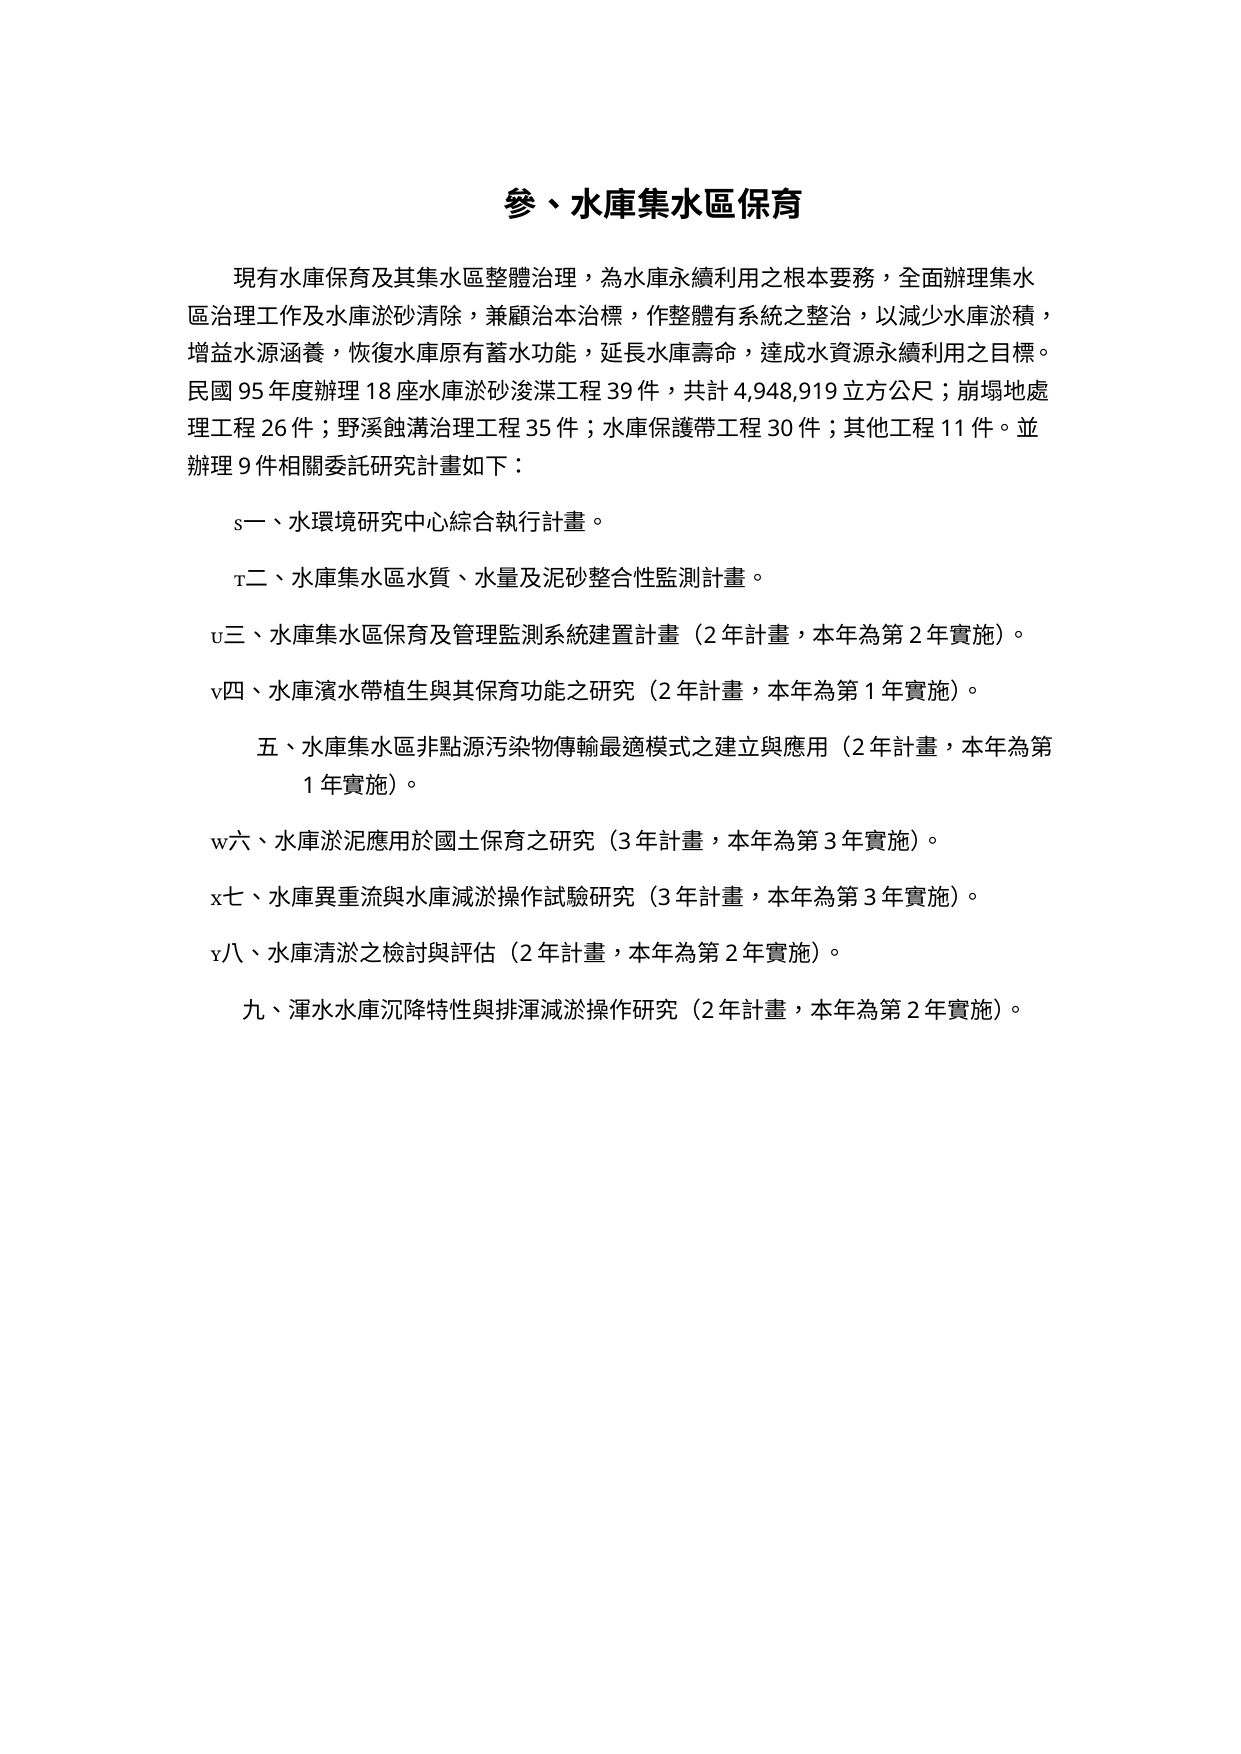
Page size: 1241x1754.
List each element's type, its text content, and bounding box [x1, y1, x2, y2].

text 參、水庫集水區保育 [187, 164, 1053, 239]
text 三、水庫集水區保育及管理監測系統建置計畫（2年計畫，本年為第2年實施）。 [187, 614, 1053, 652]
text 五、水庫集水區非點源汚染物傳輸最適模式之建立與應用（2年計畫，本年為第1年實施）。 [256, 727, 1053, 802]
text 現有水庫保育及其集水區整體治理，為水庫永續利用之根本要務，全面辦理集水區治理工作及水庫淤砂清除，兼顧治本治標，作整體有系統之整治，以減少水庫淤積，增益水源涵養，恢復水庫原有蓄水功能，延長水庫壽命，達成水資源永續利用之目標。民國95年度辦理18座水庫淤砂浚渫工程39件，共計4,948,919立方公尺；崩塌地處理工程26件；野溪蝕溝治理工程35件；水庫保護帶工程30件；其他工程11件。並辦理9件相關委託研究計畫如下： [187, 258, 1053, 483]
text 二、水庫集水區水質、水量及泥砂整合性監測計畫。 [187, 558, 1053, 596]
text 一、水環境研究中心綜合執行計畫。 [187, 502, 1053, 539]
text 七、水庫異重流與水庫減淤操作試驗研究（3年計畫，本年為第3年實施）。 [187, 877, 1053, 914]
text 八、水庫清淤之檢討與評估（2年計畫，本年為第2年實施）。 [187, 933, 1053, 971]
text 四、水庫濱水帶植生與其保育功能之研究（2年計畫，本年為第1年實施）。 [187, 671, 1053, 708]
text 九、渾水水庫沉降特性與排渾減淤操作研究（2年計畫，本年為第2年實施）。 [231, 989, 1053, 1027]
text 六、水庫淤泥應用於國土保育之研究（3年計畫，本年為第3年實施）。 [187, 821, 1053, 858]
